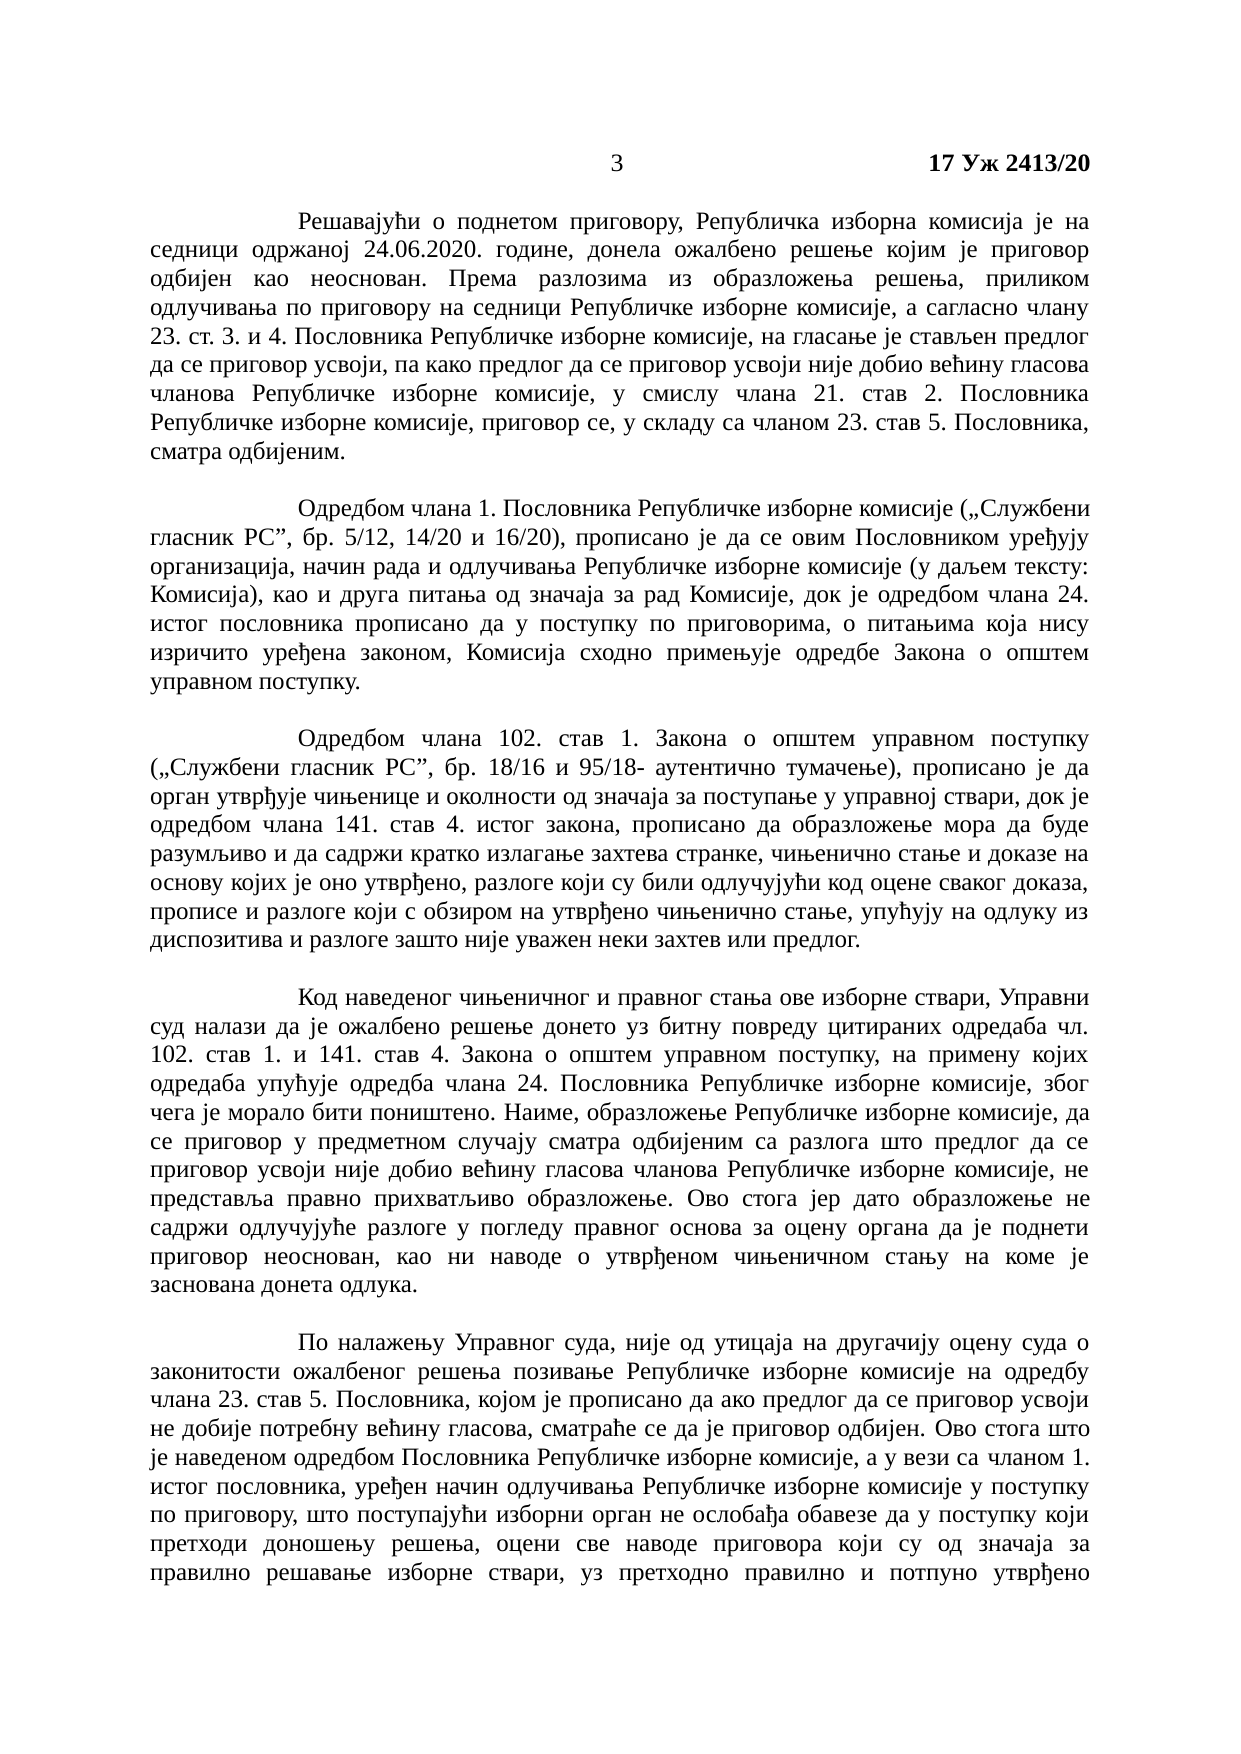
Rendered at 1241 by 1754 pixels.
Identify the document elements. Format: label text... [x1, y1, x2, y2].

text Код наведеног чињеничног и правног стања ове изборне ствари, Управни суд налази да је ожалбено решење донето уз битну повреду цитираних одредаба чл. 102. став 1. и 141. став 4. Закона о општем управном поступку, на примену којих одредаба упућује одредба члана 24. Пословника Републичке изборне комисије, због чега је морало бити поништено. Наиме, образложење Републичке изборне комисије, да се приговор у предметном случају сматра одбијеним са разлога што предлог да се приговор усвоји није добио већину гласова чланова Републичке изборне комисије, не представља правно прихватљиво образложење. Ово стога јер дато образложење не садржи одлучујуће разлоге у погледу правног основа за оцену органа да је поднети приговор неоснован, као ни наводе о утврђеном чињеничном стању на коме је заснована донета одлука. [150, 982, 1090, 1298]
text Одредбом члана 1. Пословника Републичке изборне комисије („Службени гласник РС”, бр. 5/12, 14/20 и 16/20), прописано је да се овим Пословником уређују организација, начин рада и одлучивања Републичке изборне комисије (у даљем тексту: Комисија), као и друга питања од значаја за рад Комисије, док је одредбом члана 24. истог пословника прописано да у поступку по приговорима, о питањима која нису изричито уређена законом, Комисија сходно примењује одредбе Закона о општем управном поступку. [150, 493, 1090, 694]
text По налажењу Управног суда, није од утицаја на другачију оцену суда о законитости ожалбеног решења позивање Републичке изборне комисије на одредбу члана 23. став 5. Пословника, којом је прописано да ако предлог да се приговор усвоји не добије потребну већину гласова, сматраће се да је приговор одбијен. Ово стога што је наведеном одредбом Пословника Републичке изборне комисије, а у вези са чланом 1. истог пословника, уређен начин одлучивања Републичке изборне комисије у поступку по приговору, што поступајући изборни орган не ослобађа обавезе да у поступку који претходи доношењу решења, оцени све наводе приговора који су од значаја за правилно решавање изборне ствари, уз претходно правилно и потпуно утврђено [150, 1327, 1090, 1586]
text Одредбом члана 102. став 1. Закона о општем управном поступку („Службени гласник РС”, бр. 18/16 и 95/18- аутентично тумачење), прописано је да орган утврђује чињенице и околности од значаја за поступање у управној ствари, док је одредбом члана 141. став 4. истог закона, прописано да образложење мора да буде разумљиво и да садржи кратко излагање захтева странке, чињенично стање и доказе на основу којих је оно утврђено, разлоге који су били одлучујући код оцене сваког доказа, прописе и разлоге који с обзиром на утврђено чињенично стање, упућују на одлуку из диспозитива и разлоге зашто није уважен неки захтев или предлог. [150, 723, 1090, 953]
text Решавајући о поднетом приговору, Републичка изборна комисија је на седници одржаној 24.06.2020. године, донела ожалбено решење којим је приговор одбијен као неоснован. Према разлозима из образложења решења, приликом одлучивања по приговору на седници Републичке изборне комисије, а сагласно члану 23. ст. 3. и 4. Пословника Републичке изборне комисије, на гласање је стављен предлог да се приговор усвоји, па како предлог да се приговор усвоји није добио већину гласова чланова Републичке изборне комисије, у смислу члана 21. став 2. Пословника Републичке изборне комисије, приговор се, у складу са чланом 23. став 5. Пословника, сматра одбијеним. [150, 206, 1090, 464]
